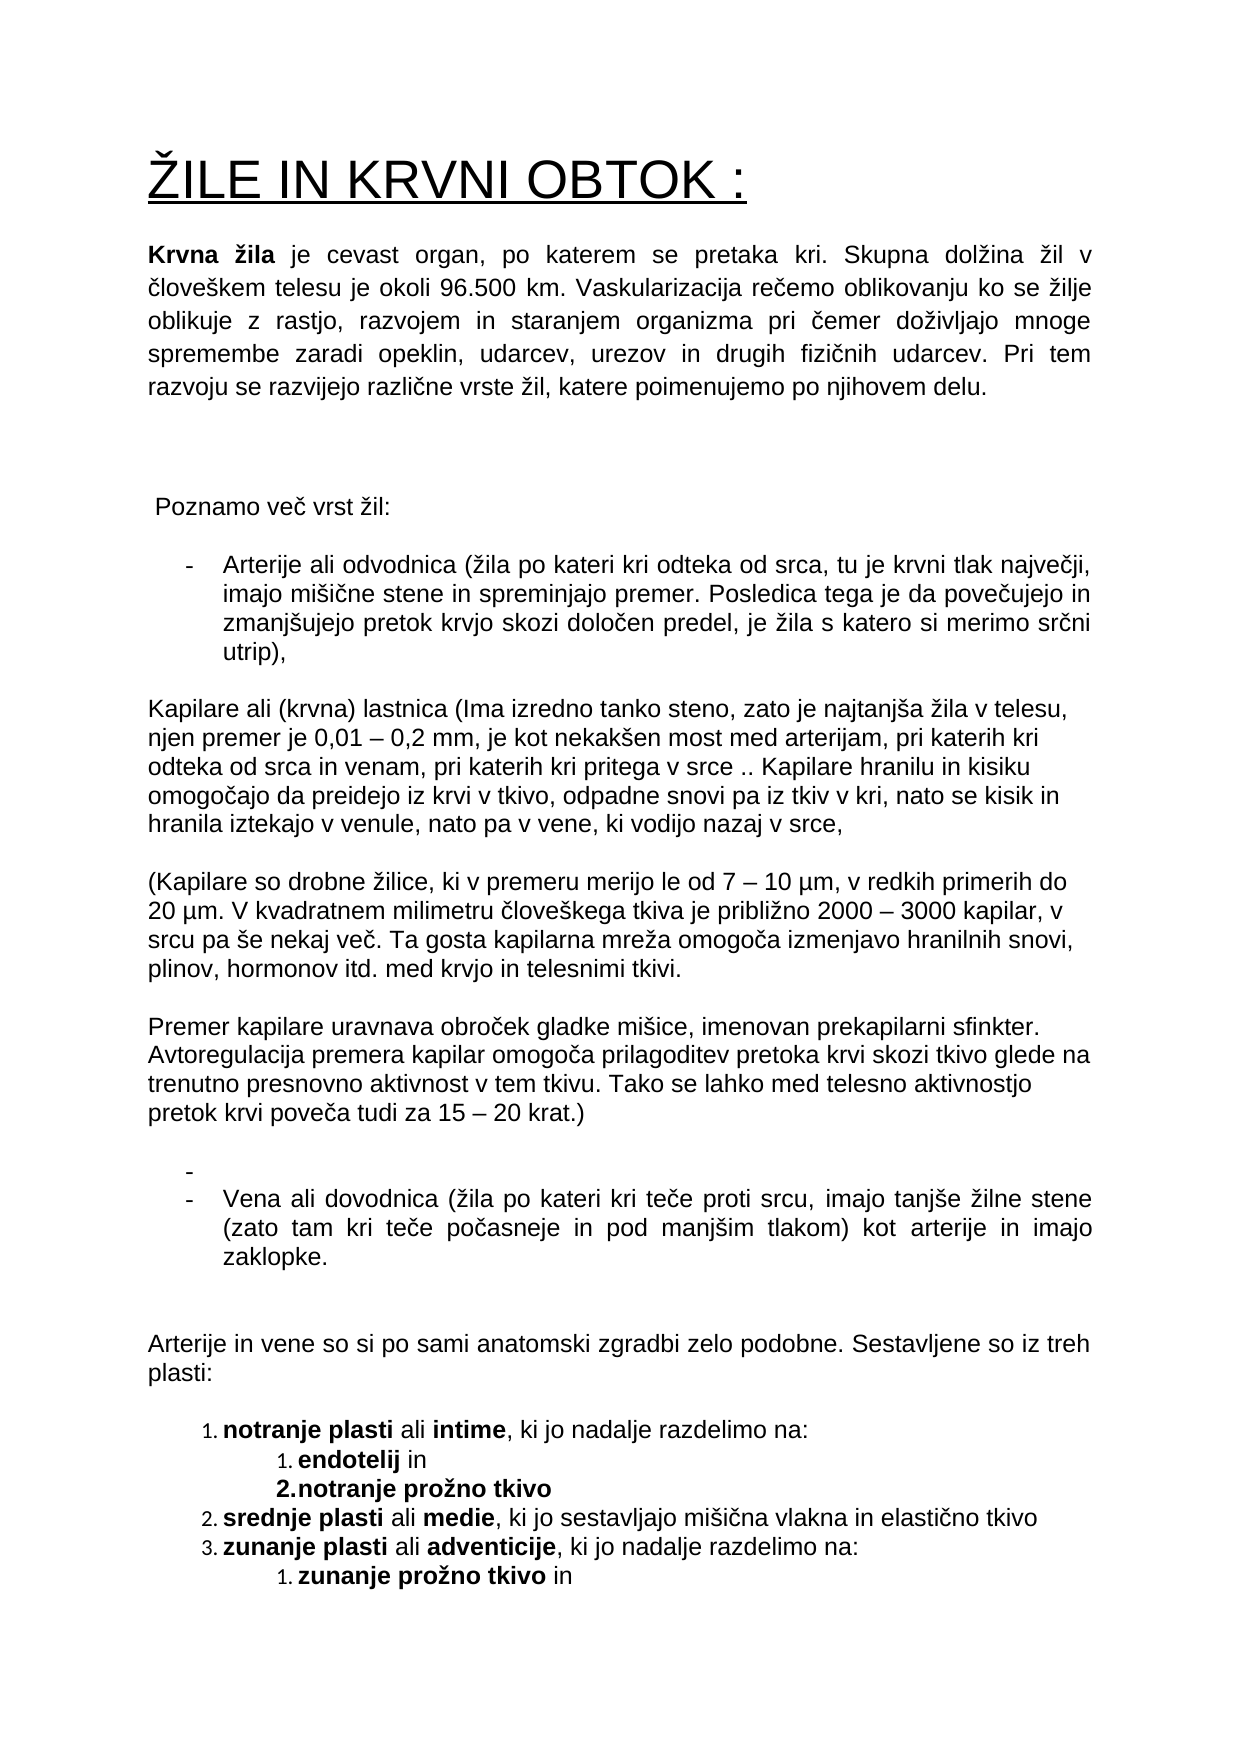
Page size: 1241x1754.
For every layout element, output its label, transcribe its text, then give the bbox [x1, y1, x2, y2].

list zunanje prožno tkivo in [276, 1561, 1093, 1590]
text (Kapilare so drobne žilice, ki v premeru merijo le od 7 – 10 µm, v redkih primerih do 20 µm. V kvadratnem milimetru človeškega tkiva je približno 2000 – 3000 kapilar, v srcu pa še nekaj več. Ta gosta kapilarna mreža omogoča izmenjavo hranilnih snovi, plinov, hormonov itd. med krvjo in telesnimi tkivi. [148, 867, 1093, 982]
list Vena ali dovodnica (žila po kateri kri teče proti srcu, imajo tanjše žilne stene (zato tam kri teče počasneje in pod manjšim tlakom) kot arterije in imajo zaklopke. [185, 1184, 1093, 1271]
list Arterije ali odvodnica (žila po kateri kri odteka od srca, tu je krvni tlak največji, imajo mišične stene in spreminjajo premer. Posledica tega je da povečujejo in zmanjšujejo pretok krvjo skozi določen predel, je žila s katero si merimo srčni utrip), [185, 550, 1093, 665]
list zunanje plasti ali adventicije, ki jo nadalje razdelimo na: [201, 1532, 1093, 1561]
list srednje plasti ali medie, ki jo sestavljajo mišična vlakna in elastično tkivo [201, 1502, 1093, 1532]
text Kapilare ali (krvna) lastnica (Ima izredno tanko steno, zato je najtanjša žila v telesu, njen premer je 0,01 – 0,2 mm, je kot nekakšen most med arterijam, pri katerih kri odteka od srca in venam, pri katerih kri pritega v srce .. Kapilare hranilu in kisiku omogočajo da preidejo iz krvi v tkivo, odpadne snovi pa iz tkiv v kri, nato se kisik in hranila iztekajo v venule, nato pa v vene, ki vodijo nazaj v srce, [148, 694, 1093, 838]
list notranje prožno tkivo [276, 1474, 1093, 1502]
text Poznamo več vrst žil: [148, 492, 1093, 521]
text Krvna žila je cevast organ, po katerem se pretaka kri. Skupna dolžina žil v človeškem telesu je okoli 96.500 km. Vaskularizacija rečemo oblikovanju ko se žilje oblikuje z rastjo, razvojem in staranjem organizma pri čemer doživljajo mnoge spremembe zaradi opeklin, udarcev, urezov in drugih fizičnih udarcev. Pri tem razvoju se razvijejo različne vrste žil, katere poimenujemo po njihovem delu. [148, 240, 1093, 401]
text Arterije in vene so si po sami anatomski zgradbi zelo podobne. Sestavljene so iz treh plasti: [148, 1329, 1093, 1386]
list endotelij in [276, 1444, 1093, 1474]
text ŽILE IN KRVNI OBTOK : [148, 148, 1093, 210]
list notranje plasti ali intime, ki jo nadalje razdelimo na: [201, 1415, 1093, 1444]
text Premer kapilare uravnava obroček gladke mišice, imenovan prekapilarni sfinkter. Avtoregulacija premera kapilar omogoča prilagoditev pretoka krvi skozi tkivo glede na trenutno presnovno aktivnost v tem tkivu. Tako se lahko med telesno aktivnostjo pretok krvi poveča tudi za 15 – 20 krat.) [148, 1011, 1093, 1126]
